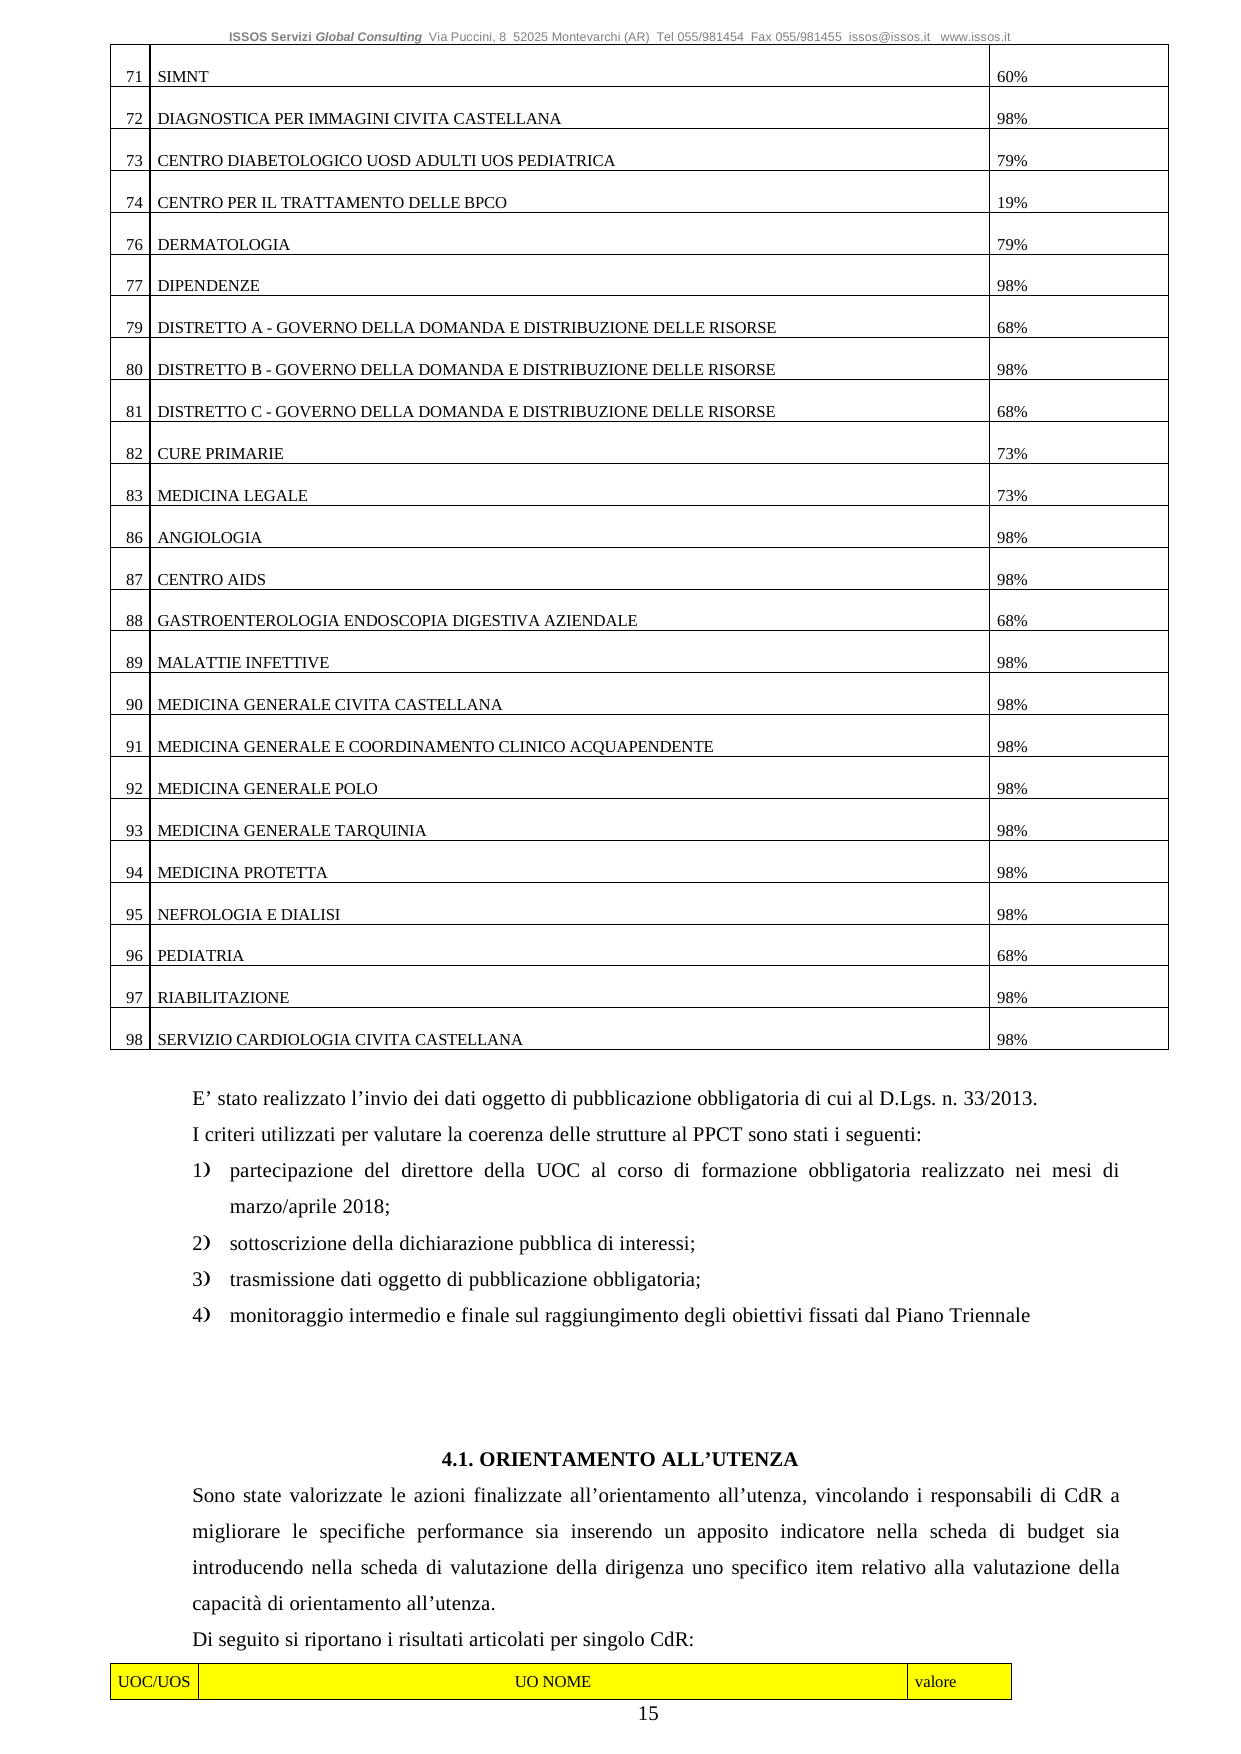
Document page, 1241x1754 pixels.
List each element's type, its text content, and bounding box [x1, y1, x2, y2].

table_cell DISTRETTO C - GOVERNO DELLA DOMANDA E DISTRIBUZIONE DELLE RISORSE [151, 380, 989, 421]
table_cell DIPENDENZE [151, 255, 989, 295]
table_cell 76 [111, 213, 149, 253]
table_cell 83 [111, 464, 149, 505]
table_cell 19% [990, 171, 1168, 212]
table_cell 90 [111, 673, 149, 714]
table_header UOC/UOS [111, 1664, 198, 1699]
list trasmissione dati oggetto di pubblicazione obbligatoria; [192, 1266, 1122, 1290]
table_cell 71 [111, 45, 149, 86]
table_cell 98 [111, 1008, 149, 1049]
table_cell DERMATOLOGIA [151, 213, 989, 253]
table_cell 98% [990, 799, 1168, 840]
table_cell GASTROENTEROLOGIA ENDOSCOPIA DIGESTIVA AZIENDALE [151, 590, 989, 630]
table_header valore [908, 1664, 1011, 1699]
table_cell 98% [990, 673, 1168, 714]
table_cell CENTRO PER IL TRATTAMENTO DELLE BPCO [151, 171, 989, 212]
table_cell 79% [990, 213, 1168, 253]
table_cell 98% [990, 87, 1168, 128]
table_cell DISTRETTO B - GOVERNO DELLA DOMANDA E DISTRIBUZIONE DELLE RISORSE [151, 338, 989, 379]
list monitoraggio intermedio e finale sul raggiungimento degli obiettivi fissati dal Piano Triennale [192, 1302, 1122, 1326]
table_cell 98% [990, 757, 1168, 798]
table_cell 77 [111, 255, 149, 295]
table_cell MEDICINA GENERALE E COORDINAMENTO CLINICO ACQUAPENDENTE [151, 715, 989, 756]
table_cell CENTRO DIABETOLOGICO UOSD ADULTI UOS PEDIATRICA [151, 129, 989, 170]
table_cell PEDIATRIA [151, 925, 989, 965]
table_cell 98% [990, 841, 1168, 882]
table_cell 88 [111, 590, 149, 630]
table_cell 93 [111, 799, 149, 840]
table_cell 60% [990, 45, 1168, 86]
table_cell MEDICINA GENERALE TARQUINIA [151, 799, 989, 840]
table_cell 89 [111, 631, 149, 672]
table_cell MEDICINA PROTETTA [151, 841, 989, 882]
table_cell ANGIOLOGIA [151, 506, 989, 547]
table_cell 68% [990, 925, 1168, 965]
text E’ stato realizzato l’invio dei dati oggetto di pubblicazione obbligatoria di cui al D.Lgs. n. 33/2013. [192, 1086, 1122, 1110]
table_cell NEFROLOGIA E DIALISI [151, 883, 989, 923]
table_cell RIABILITAZIONE [151, 966, 989, 1007]
table_cell 98% [990, 966, 1168, 1007]
table_cell 98% [990, 338, 1168, 379]
list partecipazione del direttore della UOC al corso di formazione obbligatoria realizzato nei mesi di marzo/aprile 2018; [192, 1158, 1122, 1218]
table_cell MEDICINA GENERALE CIVITA CASTELLANA [151, 673, 989, 714]
table_cell 72 [111, 87, 149, 128]
table_cell 94 [111, 841, 149, 882]
table_cell SERVIZIO CARDIOLOGIA CIVITA CASTELLANA [151, 1008, 989, 1049]
table_cell MALATTIE INFETTIVE [151, 631, 989, 672]
table_cell 81 [111, 380, 149, 421]
table_cell 68% [990, 296, 1168, 337]
table_cell 98% [990, 1008, 1168, 1049]
table_cell 98% [990, 631, 1168, 672]
table_cell 79 [111, 296, 149, 337]
table_cell 98% [990, 883, 1168, 923]
table_cell CENTRO AIDS [151, 548, 989, 588]
table_cell 98% [990, 715, 1168, 756]
table_cell 96 [111, 925, 149, 965]
table_cell 80 [111, 338, 149, 379]
subtitle 4.1. ORIENTAMENTO ALL’UTENZA [118, 1447, 1122, 1471]
table_cell 92 [111, 757, 149, 798]
table_cell 73 [111, 129, 149, 170]
table_cell 73% [990, 464, 1168, 505]
table_cell 87 [111, 548, 149, 588]
table_cell 97 [111, 966, 149, 1007]
table_cell DISTRETTO A - GOVERNO DELLA DOMANDA E DISTRIBUZIONE DELLE RISORSE [151, 296, 989, 337]
table_cell 73% [990, 422, 1168, 463]
table_cell 68% [990, 590, 1168, 630]
table_cell 79% [990, 129, 1168, 170]
table_cell 98% [990, 506, 1168, 547]
table_cell 91 [111, 715, 149, 756]
table_header UO NOME [199, 1664, 907, 1699]
table_cell CURE PRIMARIE [151, 422, 989, 463]
table_cell 98% [990, 255, 1168, 295]
table_cell SIMNT [151, 45, 989, 86]
table_cell 82 [111, 422, 149, 463]
list sottoscrizione della dichiarazione pubblica di interessi; [192, 1230, 1122, 1254]
text Di seguito si riportano i risultati articolati per singolo CdR: [192, 1627, 1122, 1651]
table_cell MEDICINA LEGALE [151, 464, 989, 505]
text I criteri utilizzati per valutare la coerenza delle strutture al PPCT sono stati i seguenti: [192, 1122, 1122, 1146]
table_cell 86 [111, 506, 149, 547]
table_cell 68% [990, 380, 1168, 421]
text Sono state valorizzate le azioni finalizzate all’orientamento all’utenza, vincolando i responsabili di CdR a migliorare le specifiche performance sia inserendo un apposito indicatore nella scheda di budget sia introducendo nella scheda di valutazione della dirigenza uno specifico item relativo alla valutazione della capacità di orientamento all’utenza. [192, 1483, 1122, 1615]
table_cell MEDICINA GENERALE POLO [151, 757, 989, 798]
table_cell 95 [111, 883, 149, 923]
table_cell 98% [990, 548, 1168, 588]
table_cell 74 [111, 171, 149, 212]
table_cell DIAGNOSTICA PER IMMAGINI CIVITA CASTELLANA [151, 87, 989, 128]
